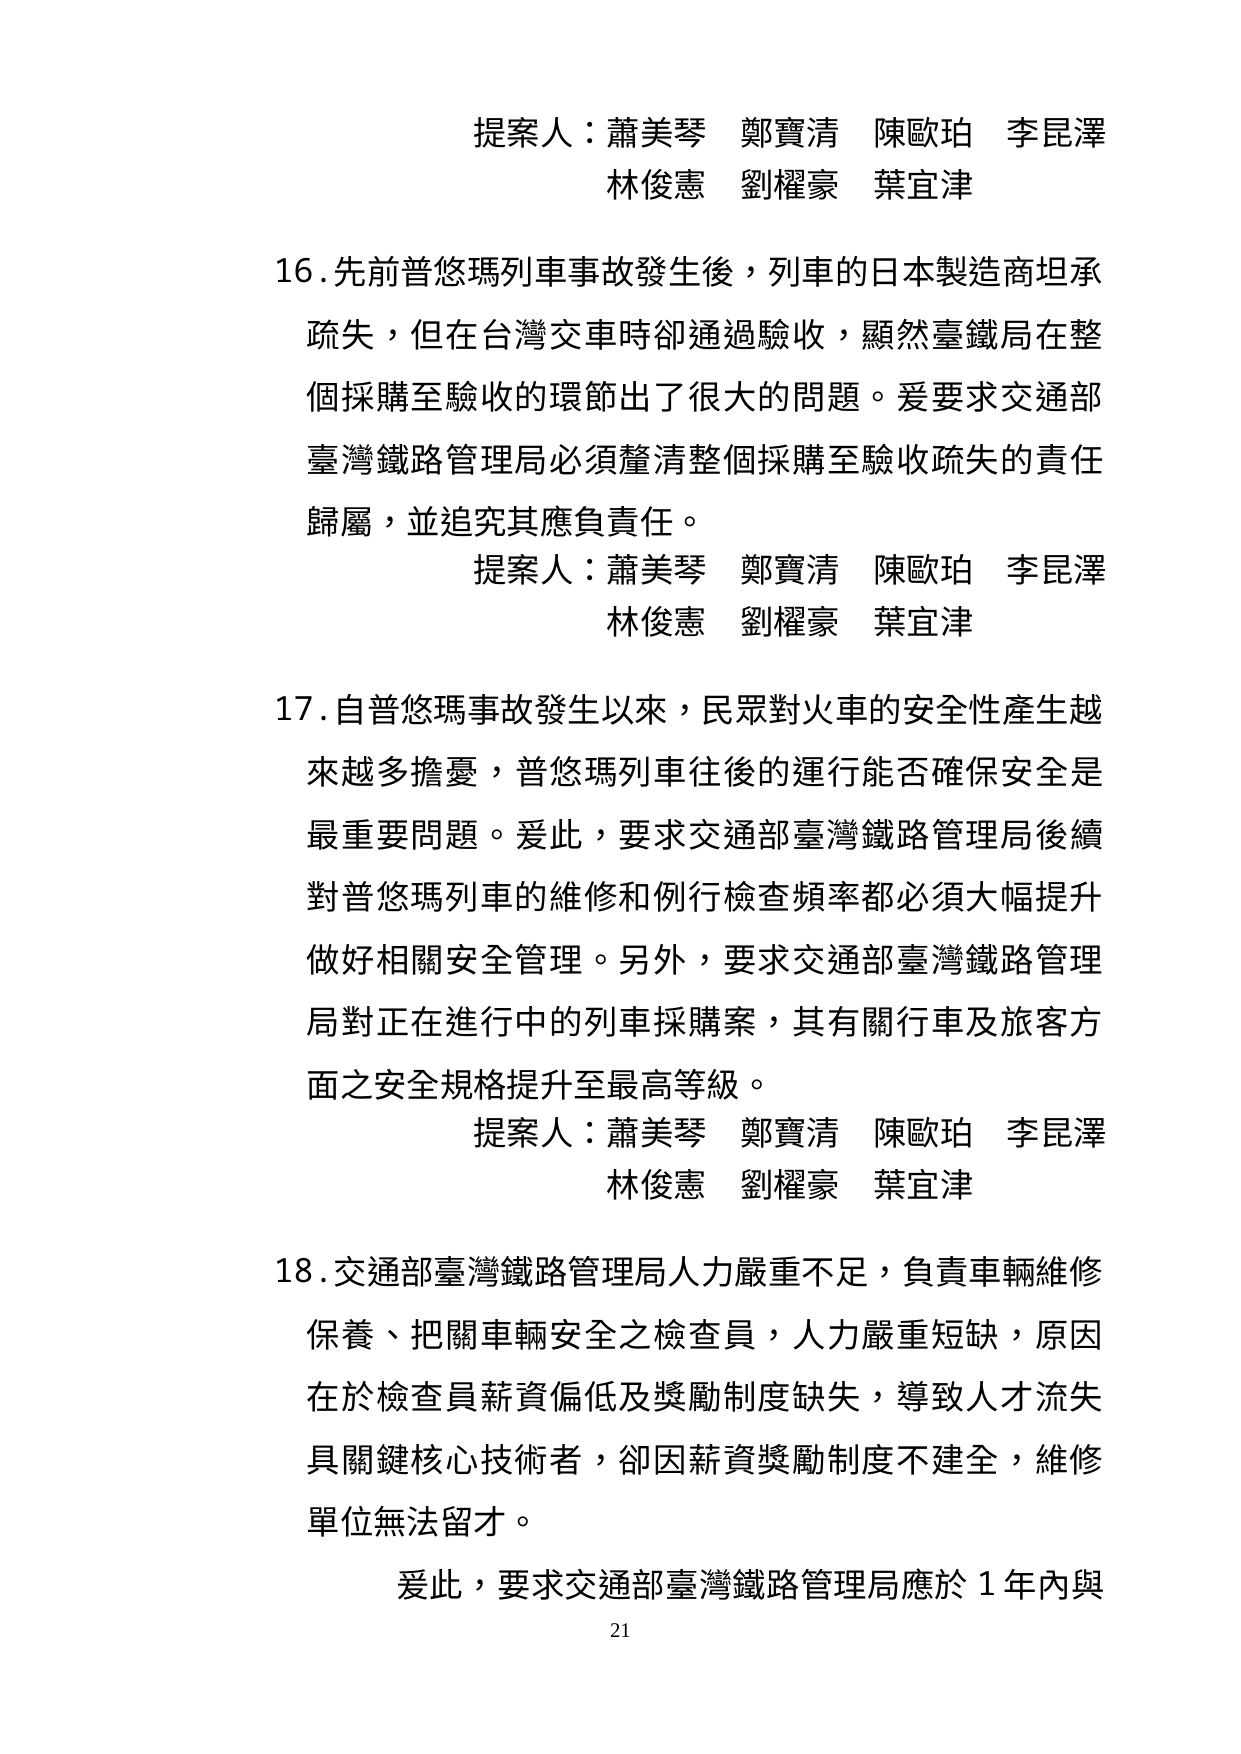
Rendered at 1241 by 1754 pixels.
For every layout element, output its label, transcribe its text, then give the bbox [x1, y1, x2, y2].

text 爰此，要求交通部臺灣鐵路管理局應於1年內與 [273, 1541, 1104, 1603]
text 17.自普悠瑪事故發生以來，民眾對火車的安全性產生越來越多擔憂，普悠瑪列車往後的運行能否確保安全是最重要問題。爰此，要求交通部臺灣鐵路管理局後續對普悠瑪列車的維修和例行檢查頻率都必須大幅提升，做好相關安全管理。另外，要求交通部臺灣鐵路管理局對正在進行中的列車採購案，其有關行車及旅客方面之安全規格提升至最高等級。 [273, 666, 1104, 1103]
text 18.交通部臺灣鐵路管理局人力嚴重不足，負責車輛維修保養、把關車輛安全之檢查員，人力嚴重短缺，原因在於檢查員薪資偏低及獎勵制度缺失，導致人才流失。具關鍵核心技術者，卻因薪資獎勵制度不建全，維修單位無法留才。 [273, 1228, 1104, 1541]
text 提案人：蕭美琴 鄭寶清 陳歐珀 李昆澤 林俊憲 劉櫂豪 葉宜津 [473, 1103, 1117, 1207]
text 提案人：蕭美琴 鄭寶清 陳歐珀 李昆澤 林俊憲 劉櫂豪 葉宜津 [473, 541, 1117, 645]
text 16.先前普悠瑪列車事故發生後，列車的日本製造商坦承疏失，但在台灣交車時卻通過驗收，顯然臺鐵局在整個採購至驗收的環節出了很大的問題。爰要求交通部臺灣鐵路管理局必須釐清整個採購至驗收疏失的責任歸屬，並追究其應負責任。 [273, 228, 1104, 541]
text 提案人：蕭美琴 鄭寶清 陳歐珀 李昆澤 林俊憲 劉櫂豪 葉宜津 [473, 103, 1117, 207]
